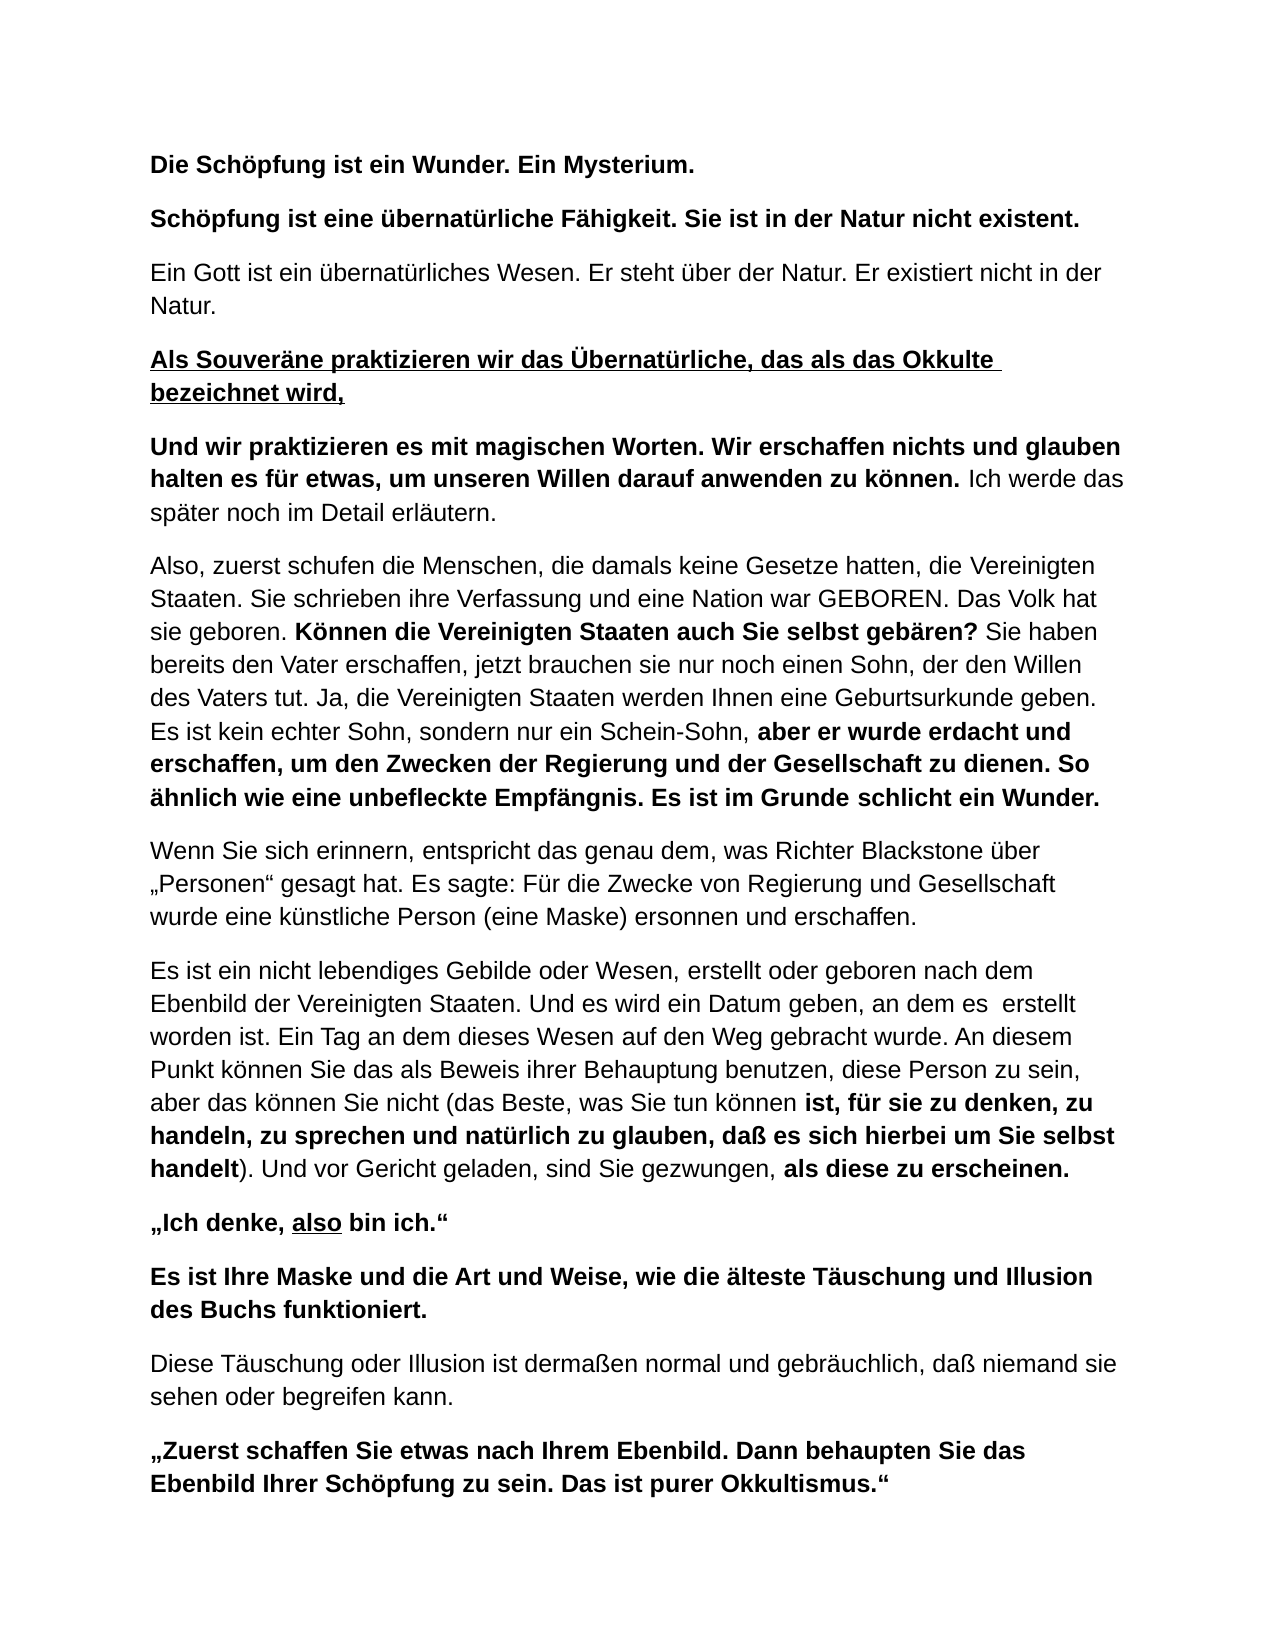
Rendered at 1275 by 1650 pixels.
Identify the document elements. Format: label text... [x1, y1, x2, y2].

text Diese Täuschung oder Illusion ist dermaßen normal und gebräuchlich, daß niemand sie sehen oder begreifen kann. [150, 1349, 1125, 1411]
text Und wir praktizieren es mit magischen Worten. Wir erschaffen nichts und glauben halten es für etwas, um unseren Willen darauf anwenden zu können. Ich werde das später noch im Detail erläutern. [150, 431, 1125, 526]
text Die Schöpfung ist ein Wunder. Ein Mysterium. [150, 150, 1125, 179]
text Als Souveräne praktizieren wir das Übernatürliche, das als das Okkulte bezeichnet wird, [150, 344, 1125, 406]
text Es ist ein nicht lebendiges Gebilde oder Wesen, erstellt oder geboren nach dem Ebenbild der Vereinigten Staaten. Und es wird ein Datum geben, an dem es erstellt worden ist. Ein Tag an dem dieses Wesen auf den Weg gebracht wurde. An diesem Punkt können Sie das als Beweis ihrer Behauptung benutzen, diese Person zu sein, aber das können Sie nicht (das Beste, was Sie tun können ist, für sie zu denken, zu handeln, zu sprechen und natürlich zu glauben, daß es sich hierbei um Sie selbst handelt). Und vor Gericht geladen, sind Sie gezwungen, als diese zu erscheinen. [150, 956, 1125, 1183]
text „Zuerst schaffen Sie etwas nach Ihrem Ebenbild. Dann behaupten Sie das Ebenbild Ihrer Schöpfung zu sein. Das ist purer Okkultismus.“ [150, 1436, 1125, 1498]
text Ein Gott ist ein übernatürliches Wesen. Er steht über der Natur. Er existiert nicht in der Natur. [150, 258, 1125, 319]
text Also, zuerst schufen die Menschen, die damals keine Gesetze hatten, die Vereinigten Staaten. Sie schrieben ihre Verfassung und eine Nation war GEBOREN. Das Volk hat sie geboren. Können die Vereinigten Staaten auch Sie selbst gebären? Sie haben bereits den Vater erschaffen, jetzt brauchen sie nur noch einen Sohn, der den Willen des Vaters tut. Ja, die Vereinigten Staaten werden Ihnen eine Geburtsurkunde geben. Es ist kein echter Sohn, sondern nur ein Schein-Sohn, aber er wurde erdacht und erschaffen, um den Zwecken der Regierung und der Gesellschaft zu dienen. So ähnlich wie eine unbefleckte Empfängnis. Es ist im Grunde schlicht ein Wunder. [150, 551, 1125, 811]
text Schöpfung ist eine übernatürliche Fähigkeit. Sie ist in der Natur nicht existent. [150, 204, 1125, 233]
text Es ist Ihre Maske und die Art und Weise, wie die älteste Täuschung und Illusion des Buchs funktioniert. [150, 1262, 1125, 1324]
text „Ich denke, also bin ich.“ [150, 1208, 1125, 1237]
text Wenn Sie sich erinnern, entspricht das genau dem, was Richter Blackstone über „Personen“ gesagt hat. Es sagte: Für die Zwecke von Regierung und Gesellschaft wurde eine künstliche Person (eine Maske) ersonnen und erschaffen. [150, 836, 1125, 931]
